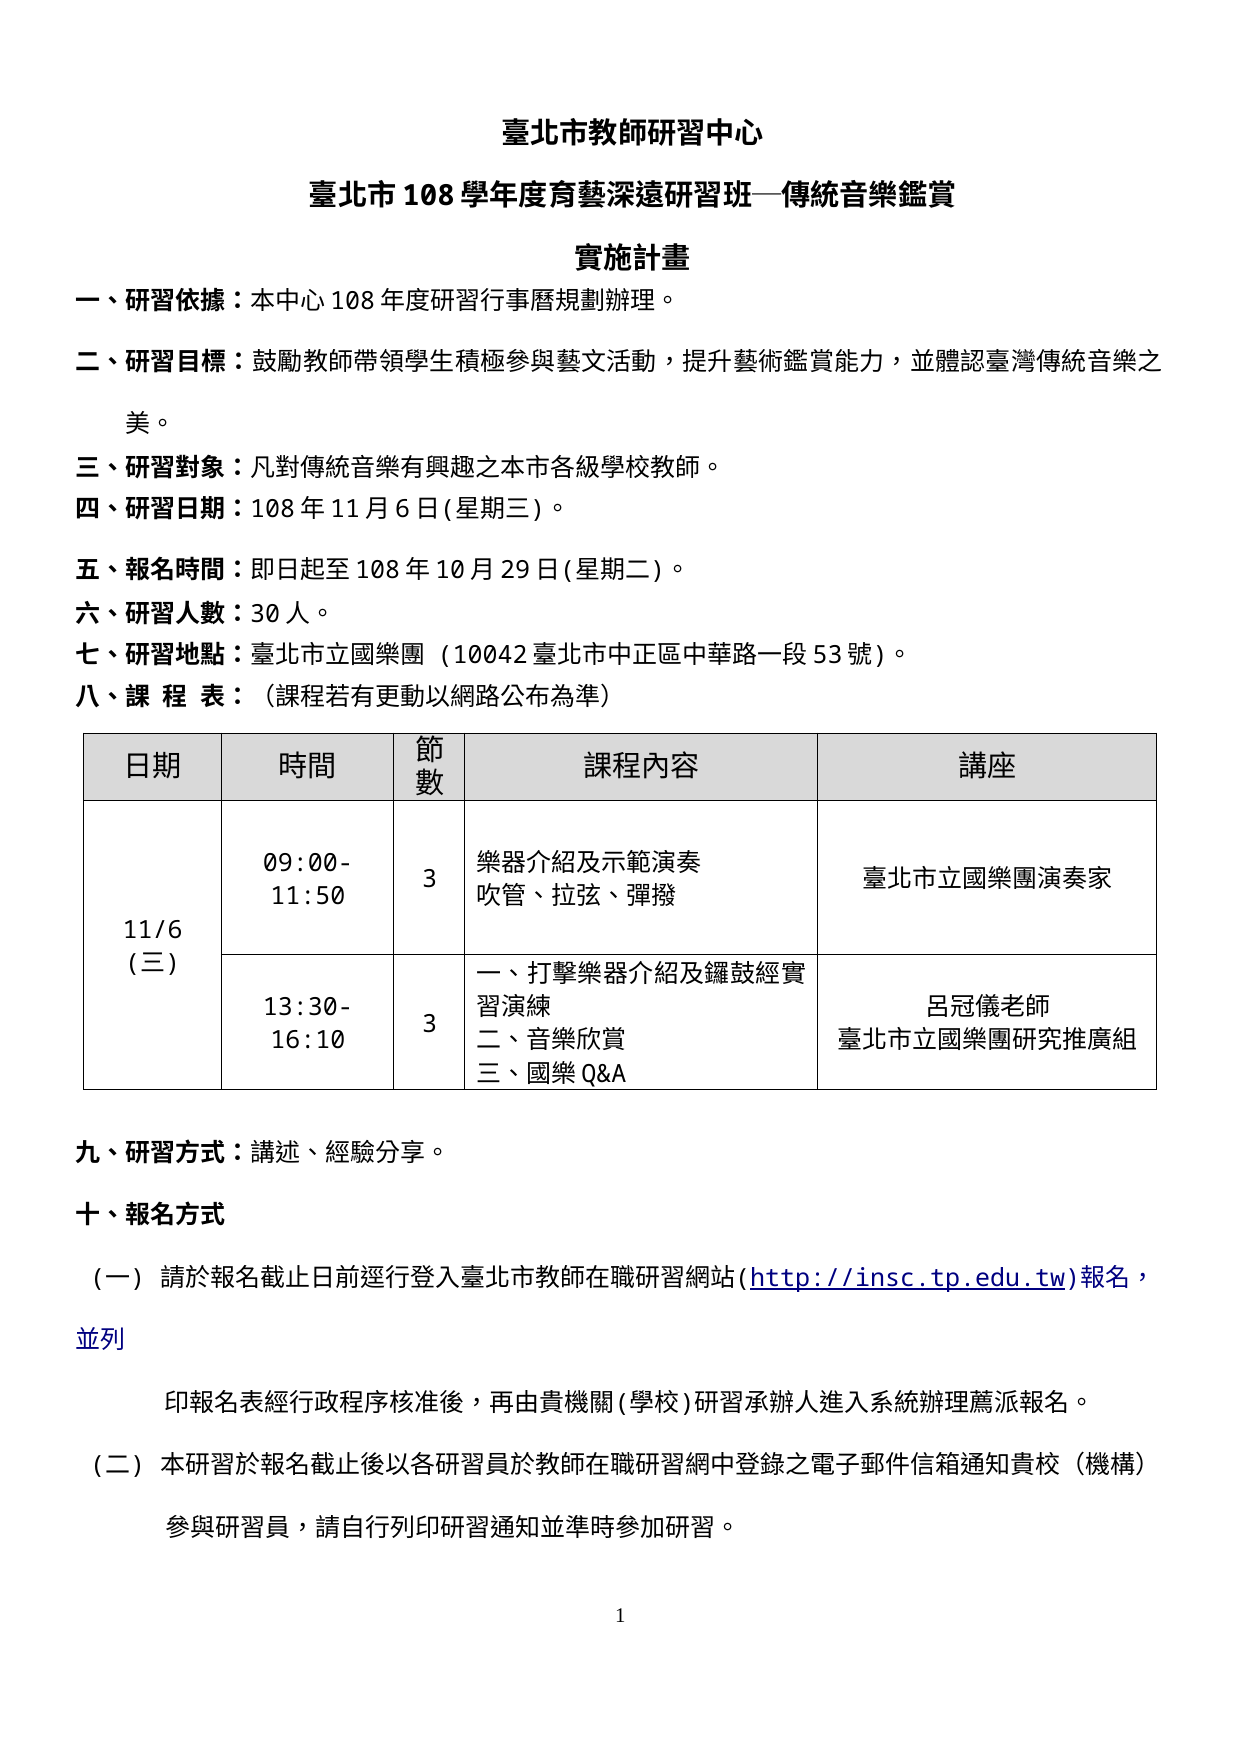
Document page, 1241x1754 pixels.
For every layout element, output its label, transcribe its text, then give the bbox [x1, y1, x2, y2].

text 八、課 程 表：（課程若有更動以網路公布為準） [75, 672, 1165, 714]
text 六、研習人數：30人。 [75, 589, 1165, 630]
text (二) 本研習於報名截止後以各研習員於教師在職研習網中登錄之電子郵件信箱通知貴校（機構） [75, 1421, 1165, 1483]
text 臺北市教師研習中心 [100, 89, 1165, 151]
text 參與研習員，請自行列印研習通知並準時參加研習。 [75, 1483, 1165, 1546]
text 二、研習目標：鼓勵教師帶領學生積極參與藝文活動，提升藝術鑑賞能力，並體認臺灣傳統音樂之美。 [75, 318, 1165, 443]
text 五、報名時間：即日起至108年10月29日(星期二)。 [75, 526, 1165, 589]
table_cell 13:30-16:10 [222, 955, 393, 1089]
text 十、報名方式 [75, 1171, 1165, 1233]
text 九、研習方式：講述、經驗分享。 [75, 1108, 1165, 1171]
table_cell 一、打擊樂器介紹及鑼鼓經實習演練 二、音樂欣賞 三、國樂Q&A [465, 955, 817, 1089]
table_header 時間 [222, 734, 393, 800]
table_cell 3 [394, 801, 464, 954]
table_cell 09:00-11:50 [222, 801, 393, 954]
text 四、研習日期：108年11月6日(星期三)。 [75, 484, 1165, 526]
table_header 日期 [84, 734, 221, 800]
text 七、研習地點：臺北市立國樂團 (10042臺北市中正區中華路一段53號)。 [75, 630, 1165, 672]
text 一、研習依據：本中心108年度研習行事曆規劃辦理。 [75, 276, 1165, 318]
text 臺北市108學年度育藝深遠研習班─傳統音樂鑑賞 [100, 151, 1165, 214]
table_cell 3 [394, 955, 464, 1089]
table_cell 呂冠儀老師 臺北市立國樂團研究推廣組 [818, 955, 1156, 1089]
table_cell 11/6 (三) [84, 801, 221, 1089]
table_header 節數 [394, 734, 464, 800]
table_cell 樂器介紹及示範演奏 吹管、拉弦、彈撥 [465, 801, 817, 954]
table_header 課程內容 [465, 734, 817, 800]
text 實施計畫 [100, 214, 1165, 276]
text (一) 請於報名截止日前逕行登入臺北市教師在職研習網站(http://insc.tp.edu.tw)報名，並列 [75, 1233, 1165, 1358]
table_header 講座 [818, 734, 1156, 800]
table_cell 臺北市立國樂團演奏家 [818, 801, 1156, 954]
text 印報名表經行政程序核准後，再由貴機關(學校)研習承辦人進入系統辦理薦派報名。 [104, 1358, 1165, 1421]
text 三、研習對象：凡對傳統音樂有興趣之本市各級學校教師。 [75, 443, 1165, 484]
